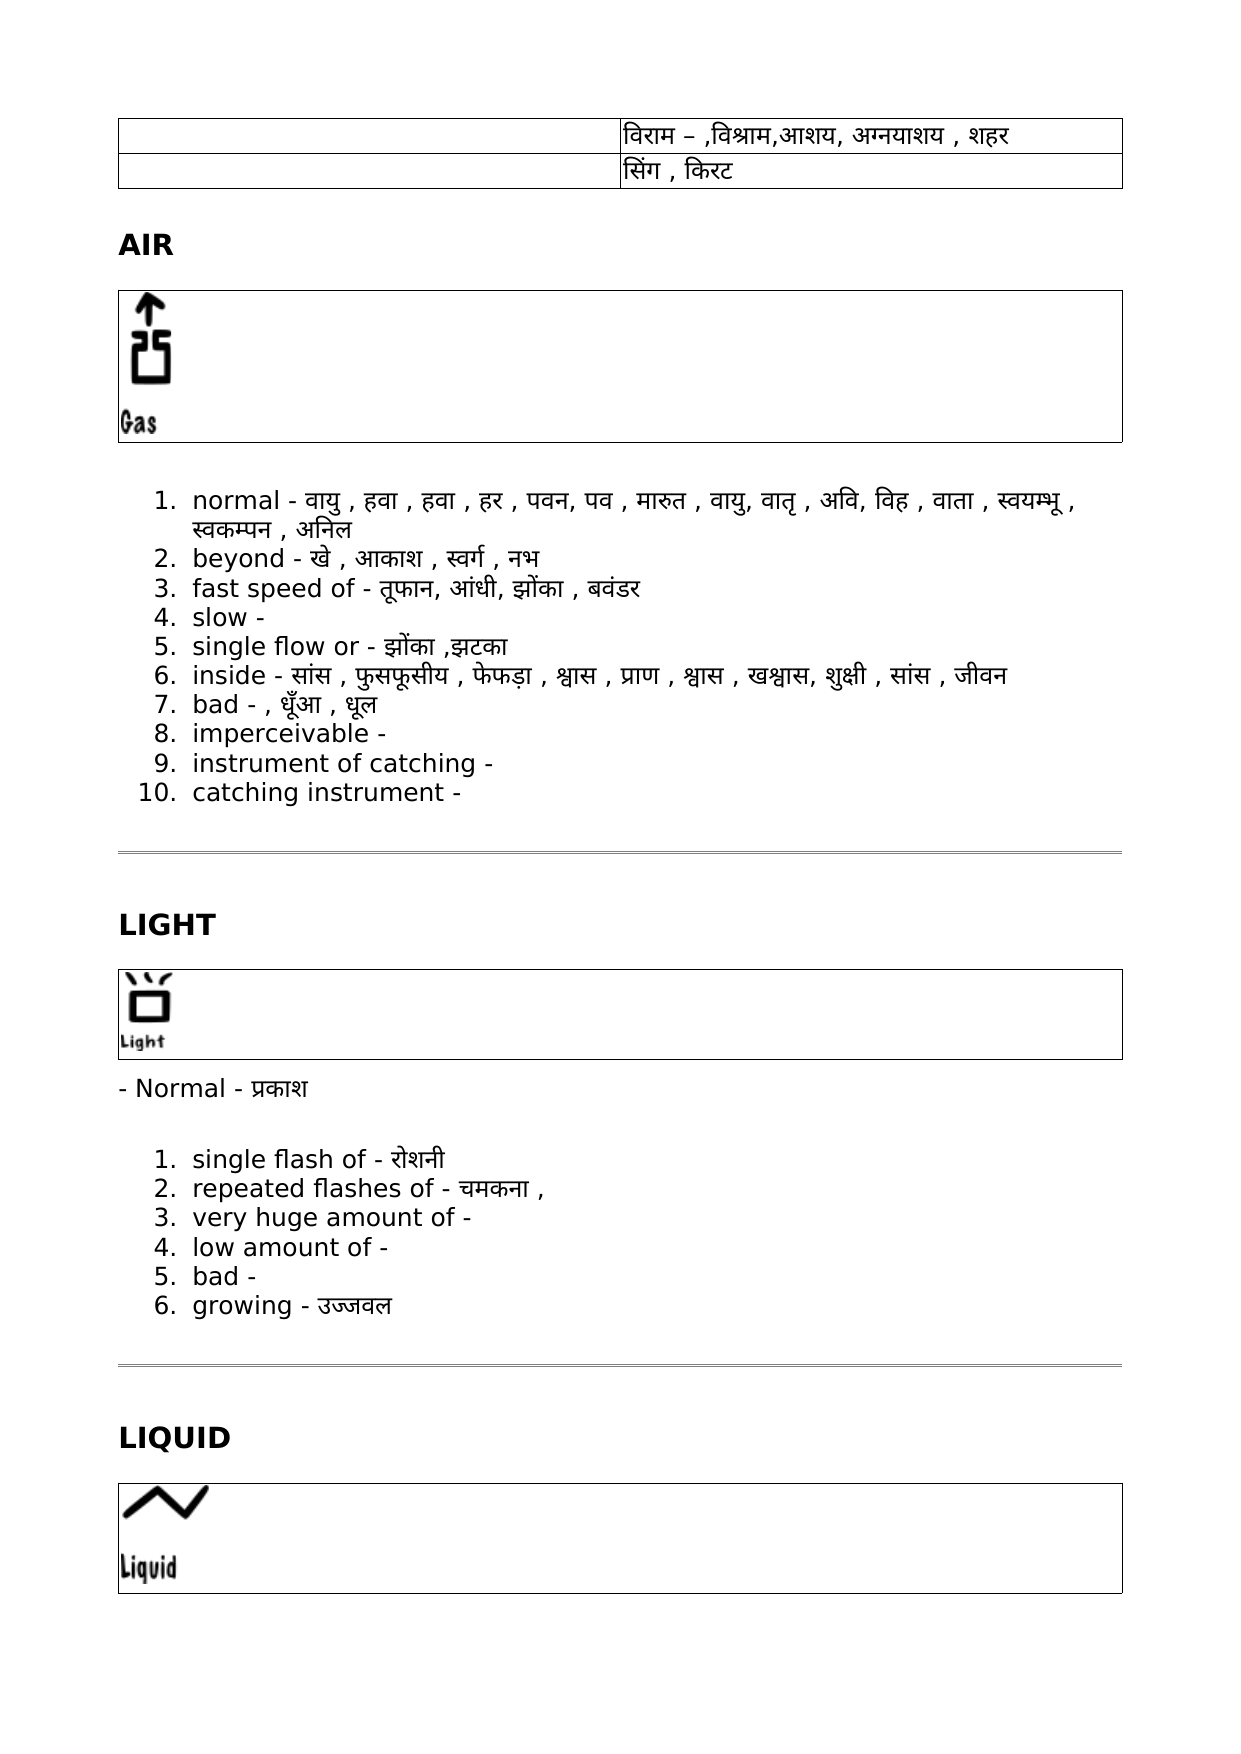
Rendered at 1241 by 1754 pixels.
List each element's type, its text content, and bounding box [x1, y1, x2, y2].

list inside - सांस , फुसफूसीय , फेफड़ा , श्वास , प्राण , श्वास , खश्वास, शुक्षी , सांस , जीवन [177, 661, 1122, 691]
list low amount of - [177, 1233, 1122, 1262]
table_cell विराम – ,विश्राम,आशय, अग्नयाशय , शहर [621, 119, 1122, 153]
list single flash of - रोशनी [177, 1145, 1122, 1174]
table_cell [119, 154, 620, 188]
table_header [119, 291, 1122, 442]
list imperceivable - [177, 720, 1122, 749]
list normal - वायु , हवा , हवा , हर , पवन, पव , मारुत , वायु, वातृ , अवि, विह , वाता , स्वयम्भू , स्वकम्पन , अनिल [177, 486, 1122, 545]
list single flow or - झोंका ,झटका [177, 632, 1122, 661]
table_header [119, 970, 1122, 1059]
table_header [119, 1484, 1122, 1593]
list bad - , धूँआ , धूल [177, 691, 1122, 720]
picture [121, 1485, 209, 1584]
subtitle AIR [118, 228, 1122, 262]
subtitle LIQUID [118, 1421, 1122, 1455]
list fast speed of - तूफान, आंधी, झोंका , बवंडर [177, 574, 1122, 603]
list growing - उज्जवल [177, 1291, 1122, 1320]
text - Normal - प्रकाश [118, 1074, 1122, 1103]
table_cell [119, 119, 620, 153]
list slow - [177, 603, 1122, 632]
subtitle LIGHT [118, 908, 1122, 942]
list very huge amount of - [177, 1204, 1122, 1233]
list catching instrument - [177, 778, 1122, 807]
list beyond - खे , आकाश , स्वर्ग , नभ [177, 545, 1122, 574]
list repeated flashes of - चमकना , [177, 1174, 1122, 1204]
table_cell सिंग , किरट [621, 154, 1122, 188]
list bad - [177, 1262, 1122, 1291]
picture [121, 292, 172, 434]
list instrument of catching - [177, 749, 1122, 778]
picture [121, 972, 173, 1051]
